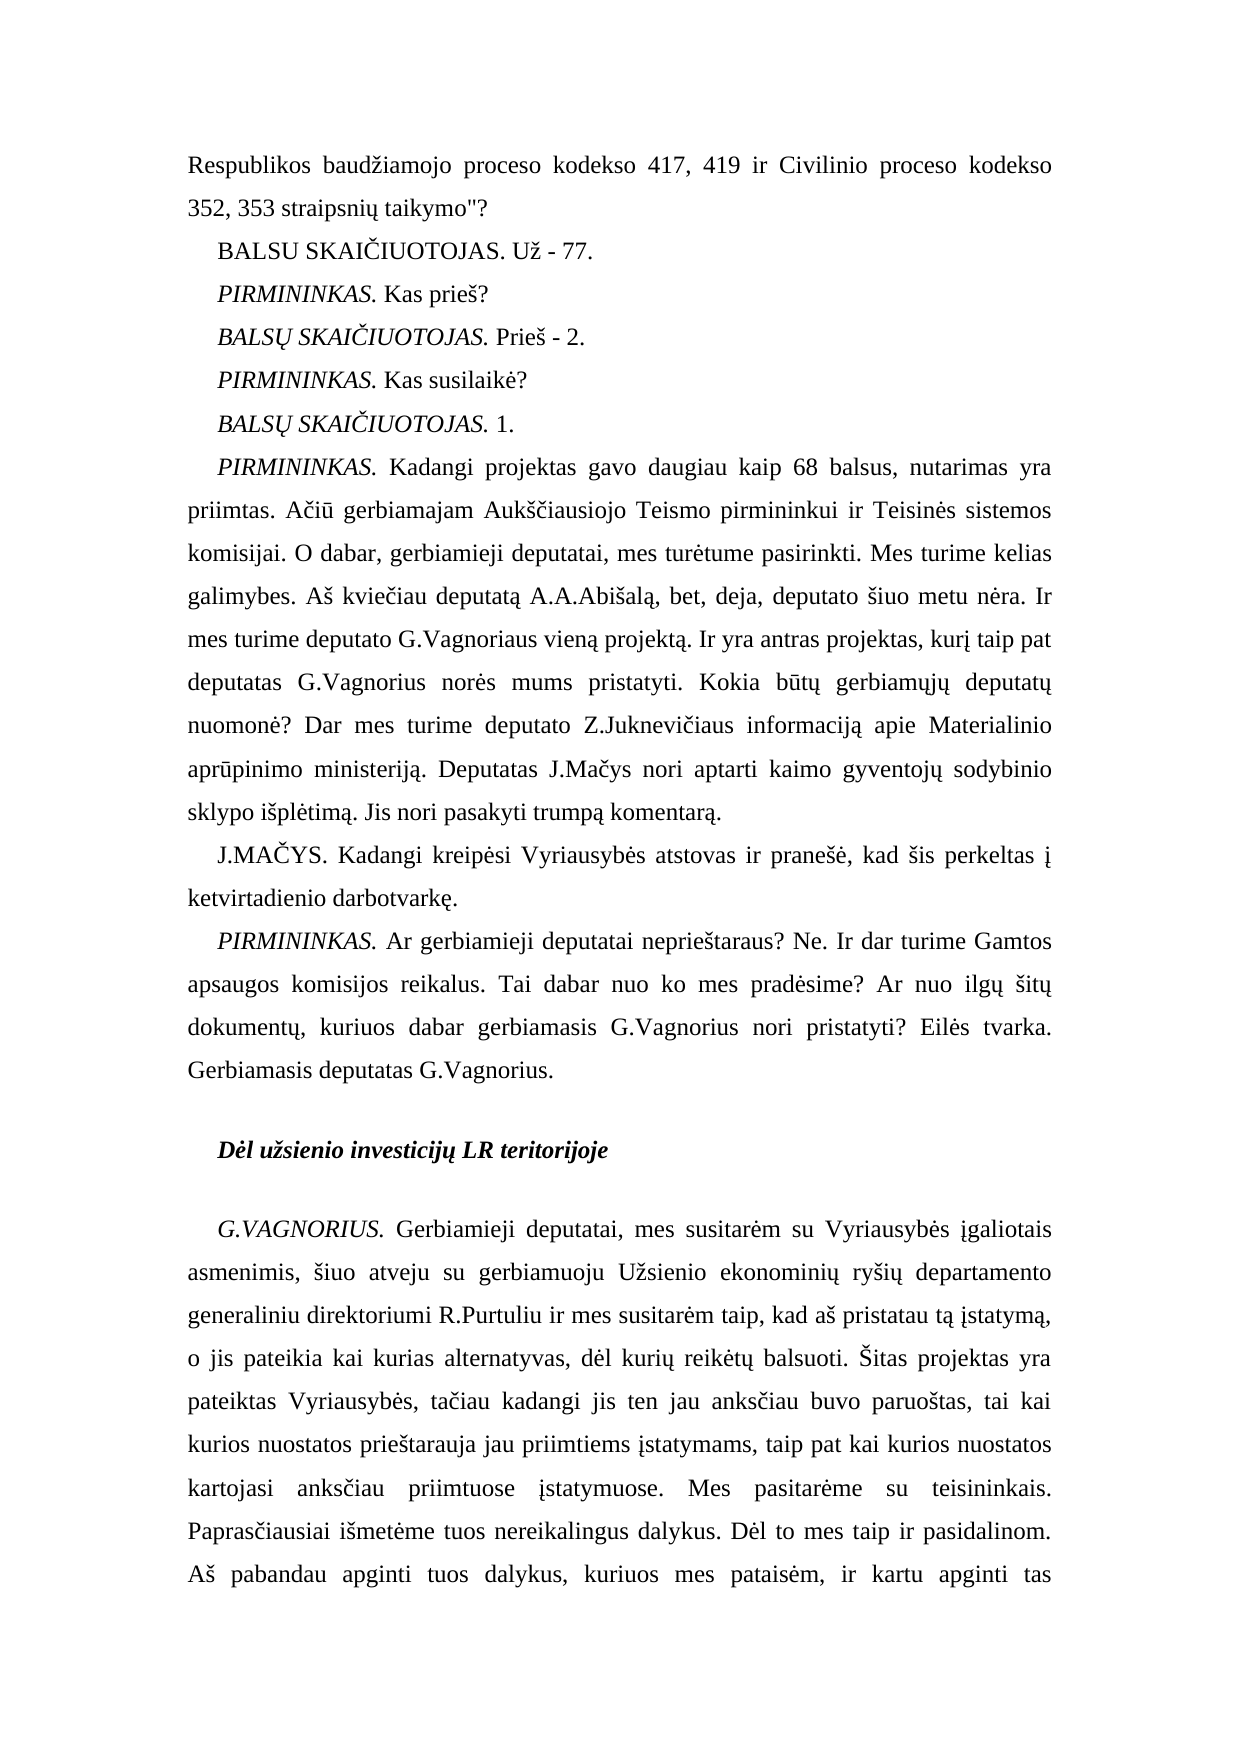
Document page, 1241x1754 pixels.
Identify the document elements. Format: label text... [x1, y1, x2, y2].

text BALSU SKAIČIUOTOJAS. Už - 77. [187, 236, 1053, 265]
text BALSŲ SKAIČIUOTOJAS. 1. [187, 409, 1053, 437]
text Respublikos baudžiamojo proceso kodekso 417, 419 ir Civilinio proceso kodekso 352, 353 straipsnių taikymo"? [187, 150, 1053, 222]
text Dėl užsienio investicijų LR teritorijoje [187, 1135, 1053, 1163]
text J.MAČYS. Kadangi kreipėsi Vyriausybės atstovas ir pranešė, kad šis perkeltas į ketvirtadienio darbotvarkę. [187, 840, 1053, 912]
text PIRMININKAS. Ar gerbiamieji deputatai neprieštaraus? Ne. Ir dar turime Gamtos apsaugos komisijos reikalus. Tai dabar nuo ko mes pradėsime? Ar nuo ilgų šitų dokumentų, kuriuos dabar gerbiamasis G.Vagnorius nori pristatyti? Eilės tvarka. Gerbiamasis deputatas G.Vagnorius. [187, 926, 1053, 1084]
text G.VAGNORIUS. Gerbiamieji deputatai, mes susitarėm su Vyriausybės įgaliotais asmenimis, šiuo atveju su gerbiamuoju Užsienio ekonominių ryšių departamento generaliniu direktoriumi R.Purtuliu ir mes susitarėm taip, kad aš pristatau tą įstatymą, o jis pateikia kai kurias alternatyvas, dėl kurių reikėtų balsuoti. Šitas projektas yra pateiktas Vyriausybės, tačiau kadangi jis ten jau anksčiau buvo paruoštas, tai kai kurios nuostatos prieštarauja jau priimtiems įstatymams, taip pat kai kurios nuostatos kartojasi anksčiau priimtuose įstatymuose. Mes pasitarėme su teisininkais. Paprasčiausiai išmetėme tuos nereikalingus dalykus. Dėl to mes taip ir pasidalinom. Aš pabandau apginti tuos dalykus, kuriuos mes pataisėm, ir kartu apginti tas [187, 1214, 1053, 1588]
text PIRMININKAS. Kas susilaikė? [187, 366, 1053, 394]
text PIRMININKAS. Kas prieš? [187, 279, 1053, 308]
text PIRMININKAS. Kadangi projektas gavo daugiau kaip 68 balsus, nutarimas yra priimtas. Ačiū gerbiamajam Aukščiausiojo Teismo pirmininkui ir Teisinės sistemos komisijai. O dabar, gerbiamieji deputatai, mes turėtume pasirinkti. Mes turime kelias galimybes. Aš kviečiau deputatą A.A.Abišalą, bet, deja, deputato šiuo metu nėra. Ir mes turime deputato G.Vagnoriaus vieną projektą. Ir yra antras projektas, kurį taip pat deputatas G.Vagnorius norės mums pristatyti. Kokia būtų gerbiamųjų deputatų nuomonė? Dar mes turime deputato Z.Juknevičiaus informaciją apie Materialinio aprūpinimo ministeriją. Deputatas J.Mačys nori aptarti kaimo gyventojų sodybinio sklypo išplėtimą. Jis nori pasakyti trumpą komentarą. [187, 452, 1053, 826]
text BALSŲ SKAIČIUOTOJAS. Prieš - 2. [187, 322, 1053, 351]
